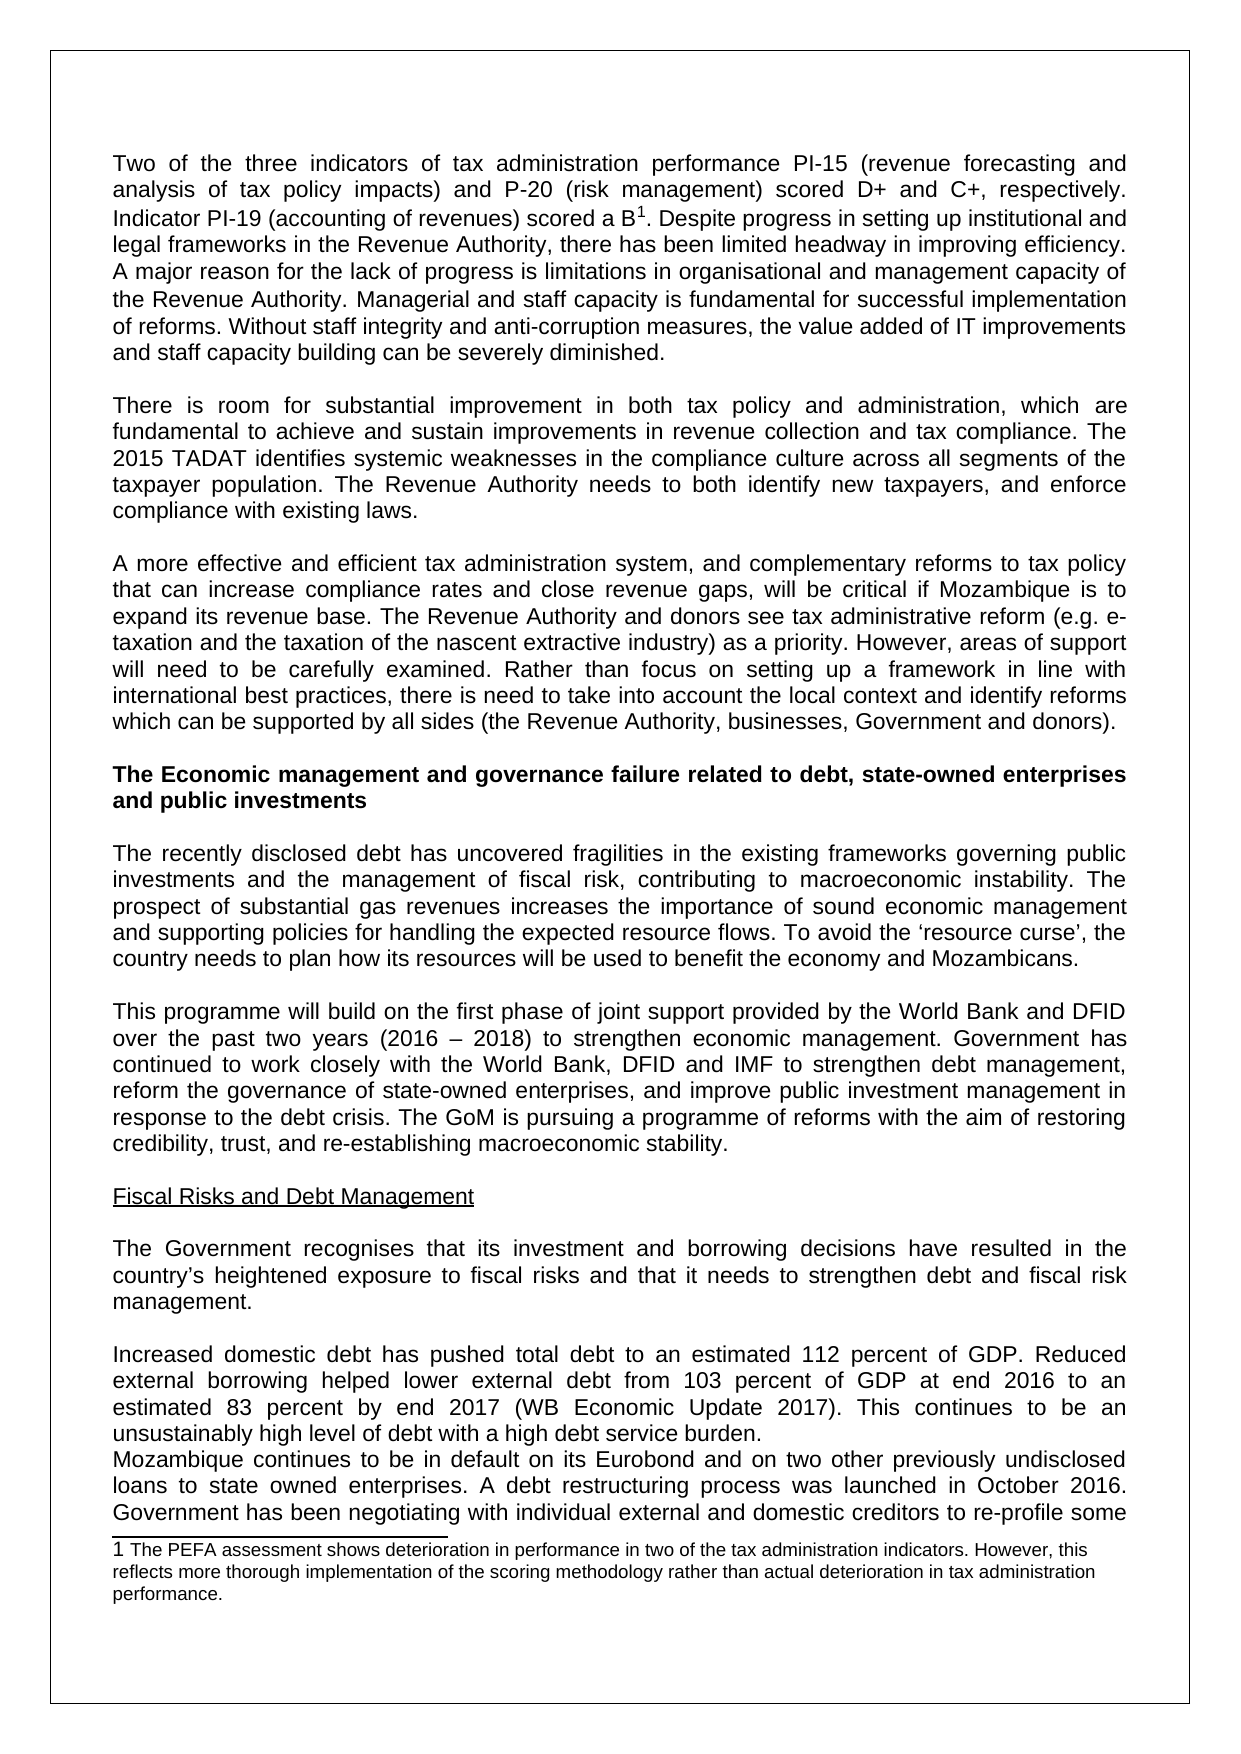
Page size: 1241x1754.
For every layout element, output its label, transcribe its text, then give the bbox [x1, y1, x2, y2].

text Mozambique continues to be in default on its Eurobond and on two other previously undisclosed loans to state owned enterprises. A debt restructuring process was launched in October 2016. Government has been negotiating with individual external and domestic creditors to re-profile some [112, 1446, 1128, 1525]
text The recently disclosed debt has uncovered fragilities in the existing frameworks governing public investments and the management of fiscal risk, contributing to macroeconomic instability. The prospect of substantial gas revenues increases the importance of sound economic management and supporting policies for handling the expected resource flows. To avoid the ‘resource curse’, the country needs to plan how its resources will be used to benefit the economy and Mozambicans. [112, 840, 1128, 972]
text Increased domestic debt has pushed total debt to an estimated 112 percent of GDP. Reduced external borrowing helped lower external debt from 103 percent of GDP at end 2016 to an estimated 83 percent by end 2017 (WB Economic Update 2017). This continues to be an unsustainably high level of debt with a high debt service burden. [112, 1341, 1128, 1446]
text Two of the three indicators of tax administration performance PI-15 (revenue forecasting and analysis of tax policy impacts) and P-20 (risk management) scored D+ and C+, respectively. Indicator PI-19 (accounting of revenues) scored a B. Despite progress in setting up institutional and legal frameworks in the Revenue Authority, there has been limited headway in improving efficiency. A major reason for the lack of progress is limitations in organisational and management capacity of the Revenue Authority. Managerial and staff capacity is fundamental for successful implementation of reforms. Without staff integrity and anti-corruption measures, the value added of IT improvements and staff capacity building can be severely diminished. [112, 150, 1128, 366]
text The Government recognises that its investment and borrowing decisions have resulted in the country’s heightened exposure to fiscal risks and that it needs to strengthen debt and fiscal risk management. [112, 1235, 1128, 1314]
text The Economic management and governance failure related to debt, state-owned enterprises and public investments [112, 761, 1128, 814]
text Fiscal Risks and Debt Management [112, 1183, 1128, 1209]
text The PEFA assessment shows deterioration in performance in two of the tax administration indicators. However, this reflects more thorough implementation of the scoring methodology rather than actual deterioration in tax administration performance. [112, 1537, 1128, 1604]
text A more effective and efficient tax administration system, and complementary reforms to tax policy that can increase compliance rates and close revenue gaps, will be critical if Mozambique is to expand its revenue base. The Revenue Authority and donors see tax administrative reform (e.g. e-taxation and the taxation of the nascent extractive industry) as a priority. However, areas of support will need to be carefully examined. Rather than focus on setting up a framework in line with international best practices, there is need to take into account the local context and identify reforms which can be supported by all sides (the Revenue Authority, businesses, Government and donors). [112, 550, 1128, 734]
text There is room for substantial improvement in both tax policy and administration, which are fundamental to achieve and sustain improvements in revenue collection and tax compliance. The 2015 TADAT identifies systemic weaknesses in the compliance culture across all segments of the taxpayer population. The Revenue Authority needs to both identify new taxpayers, and enforce compliance with existing laws. [112, 392, 1128, 524]
text This programme will build on the first phase of joint support provided by the World Bank and DFID over the past two years (2016 – 2018) to strengthen economic management. Government has continued to work closely with the World Bank, DFID and IMF to strengthen debt management, reform the governance of state-owned enterprises, and improve public investment management in response to the debt crisis. The GoM is pursuing a programme of reforms with the aim of restoring credibility, trust, and re-establishing macroeconomic stability. [112, 998, 1128, 1156]
